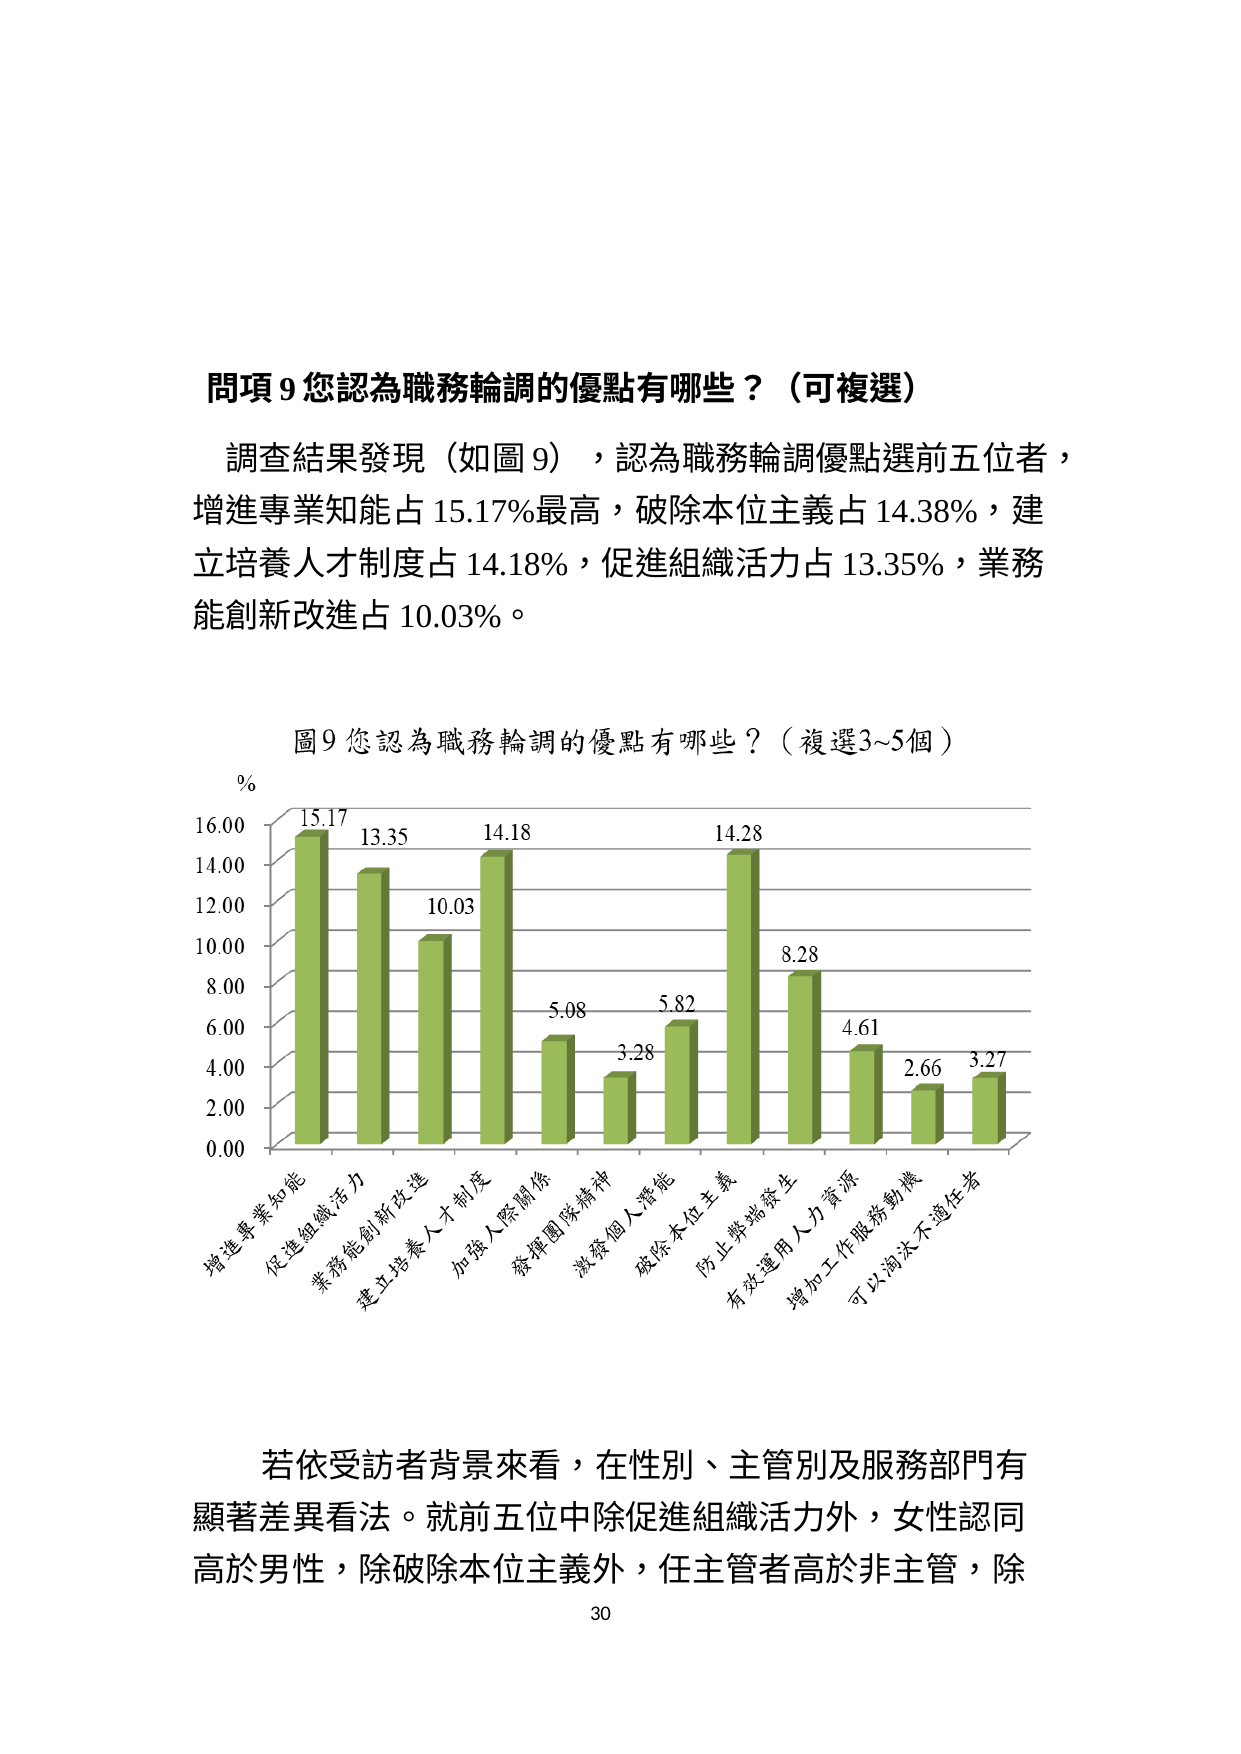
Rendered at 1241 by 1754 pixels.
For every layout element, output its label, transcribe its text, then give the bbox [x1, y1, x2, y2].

text 調查結果發現（如圖9），認為職務輪調優點選前五位者，增進專業知能占15.17%最高，破除本位主義占14.38%，建立培養人才制度占14.18%，促進組織活力占13.35%，業務能創新改進占10.03%。 [192, 429, 1053, 637]
text 若依受訪者背景來看，在性別、主管別及服務部門有顯著差異看法。就前五位中除促進組織活力外，女性認同高於男性，除破除本位主義外，任主管者高於非主管，除 [192, 1435, 1053, 1592]
text 問項9您認為職務輪調的優點有哪些？（可複選） [89, 358, 1053, 410]
picture [155, 705, 1103, 1365]
